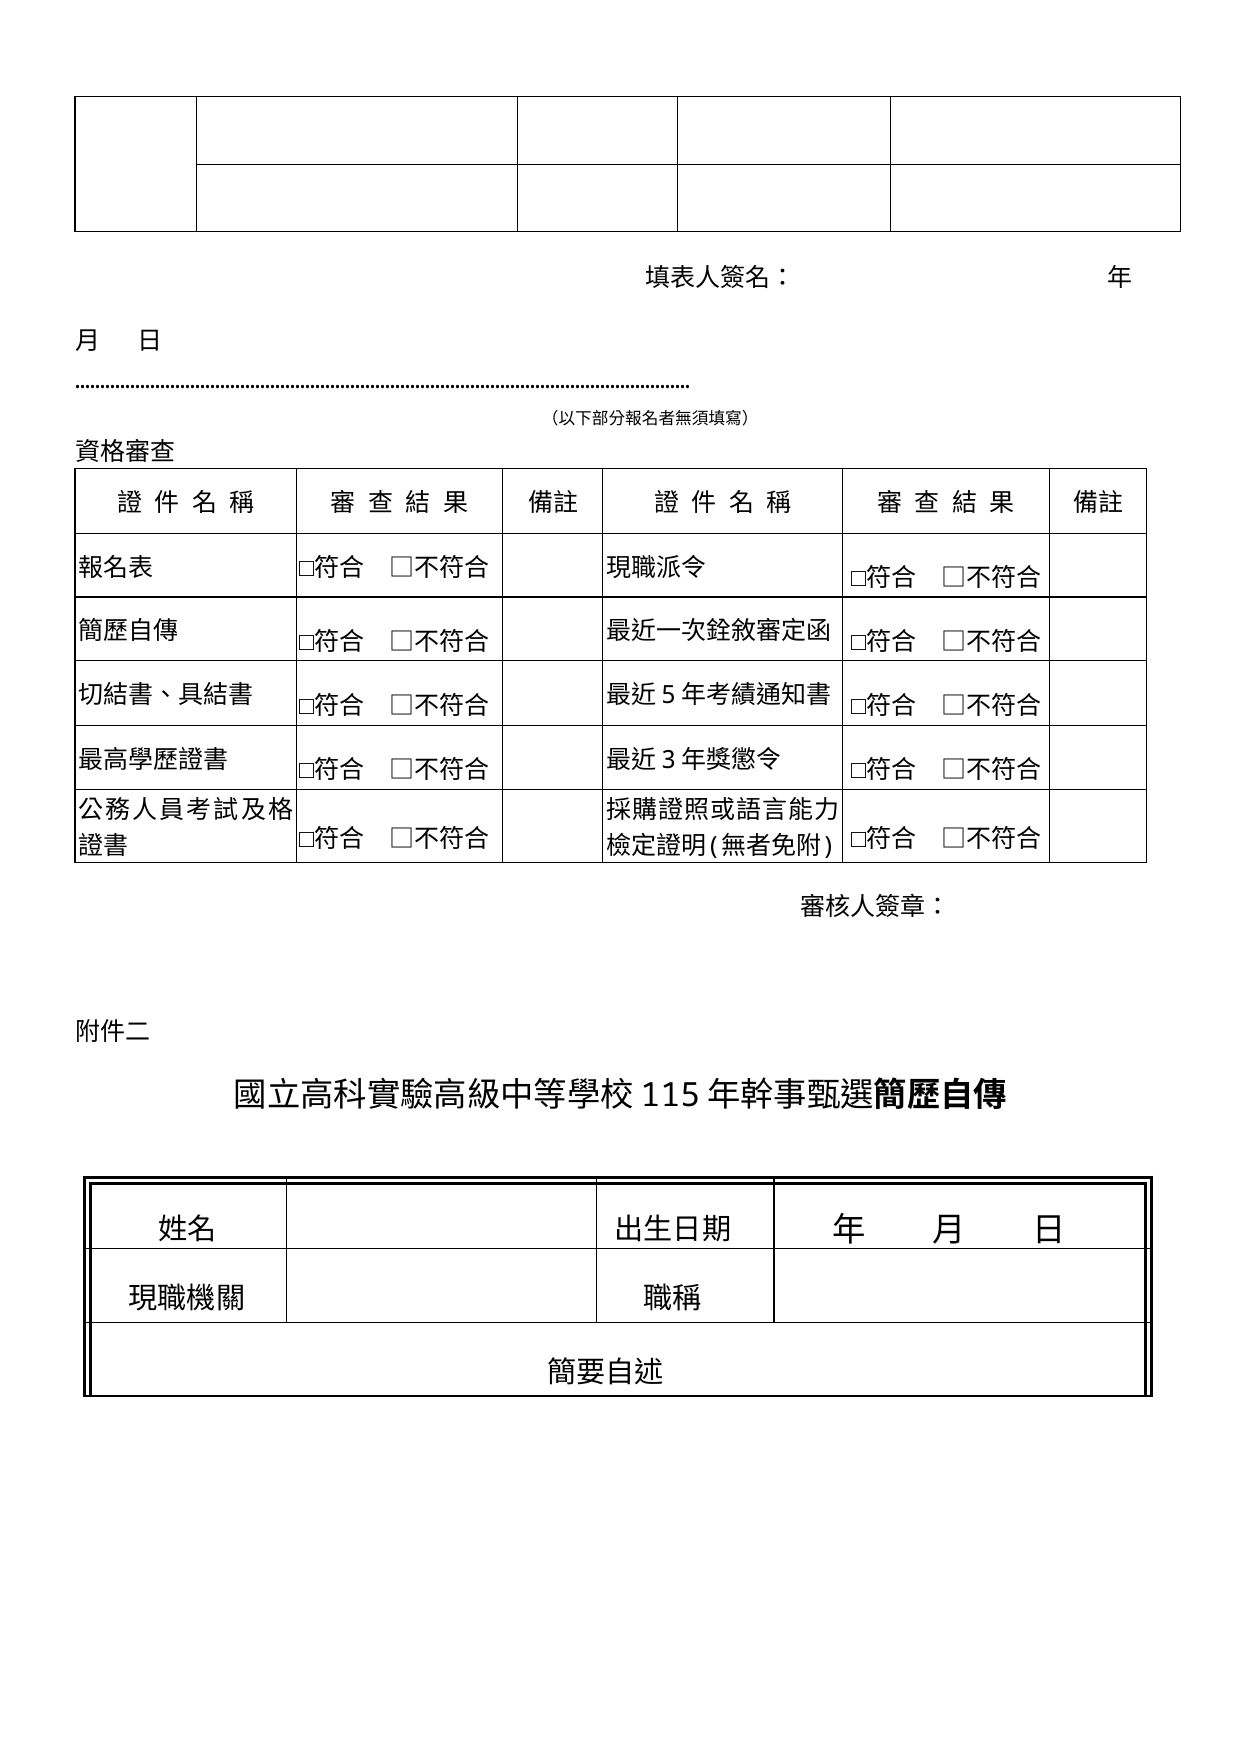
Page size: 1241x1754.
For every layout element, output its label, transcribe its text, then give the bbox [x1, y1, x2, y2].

table_cell [518, 97, 677, 163]
table_header 姓名 [88, 1179, 286, 1247]
table_cell [1050, 598, 1146, 660]
table_cell [678, 97, 890, 163]
table_header 年 月 日 [775, 1179, 1148, 1247]
table_cell [503, 598, 602, 660]
table_cell □符合 □不符合 [843, 661, 1049, 725]
table_header 證 件 名 稱 [76, 469, 296, 533]
table_cell □符合 □不符合 [843, 790, 1049, 862]
table_cell [503, 790, 602, 862]
table_cell □符合 □不符合 [297, 598, 502, 660]
table_cell □符合 □不符合 [843, 726, 1049, 788]
table_cell 最近3年獎懲令 [603, 726, 842, 788]
text 填表人簽名： 年 月 日 [75, 234, 1165, 359]
table_cell [503, 661, 602, 725]
table_cell □符合 □不符合 [297, 534, 502, 596]
table_header 證 件 名 稱 [603, 469, 842, 533]
table_cell 最近一次銓敘審定函 [603, 598, 842, 660]
table_cell 簡歷自傳 [76, 598, 296, 660]
table_cell 現職機關 [92, 1249, 286, 1322]
table_cell [76, 97, 196, 231]
table_cell [775, 1249, 1144, 1322]
table_cell 切結書、具結書 [76, 661, 296, 725]
table_cell [891, 97, 1180, 163]
table_header 審 查 結 果 [297, 469, 502, 533]
table_cell [518, 165, 677, 231]
text …………………………………………………………………………………………………………… [75, 361, 1165, 395]
table_cell □符合 □不符合 [297, 790, 502, 862]
table_cell 簡要自述 [92, 1323, 1144, 1395]
table_cell [1050, 790, 1146, 862]
text 審核人簽章： [75, 863, 1165, 926]
table_header 出生日期 [597, 1185, 773, 1247]
table_cell 最近5年考績通知書 [603, 661, 842, 725]
table_cell □符合 □不符合 [843, 534, 1049, 596]
table_header 審 查 結 果 [843, 469, 1049, 533]
table_cell [287, 1249, 596, 1322]
table_cell 職稱 [597, 1249, 773, 1322]
table_cell 公務人員考試及格證書 [76, 790, 296, 862]
table_cell 最高學歷證書 [76, 726, 296, 788]
table_cell [503, 534, 602, 596]
table_cell 採購證照或語言能力檢定證明(無者免附) [603, 790, 842, 862]
table_cell [1050, 661, 1146, 725]
table_cell □符合 □不符合 [843, 598, 1049, 660]
text （以下部分報名者無須填寫） 資格審查 [75, 395, 1165, 468]
table_header 備註 [1050, 469, 1146, 533]
table_cell [503, 726, 602, 788]
table_cell [1050, 726, 1146, 788]
text 國立高科實驗高級中等學校115年幹事甄選簡歷自傳 [75, 1051, 1165, 1113]
table_cell [1050, 534, 1146, 596]
table_cell □符合 □不符合 [297, 661, 502, 725]
text 附件二 [75, 988, 1165, 1051]
table_cell □符合 □不符合 [297, 726, 502, 788]
table_cell [197, 165, 517, 231]
table_cell [678, 165, 890, 231]
table_header [287, 1185, 596, 1247]
table_header 備註 [503, 469, 602, 533]
table_cell 報名表 [76, 534, 296, 596]
table_cell [197, 97, 517, 163]
table_cell [891, 165, 1180, 231]
table_cell 現職派令 [603, 534, 842, 596]
